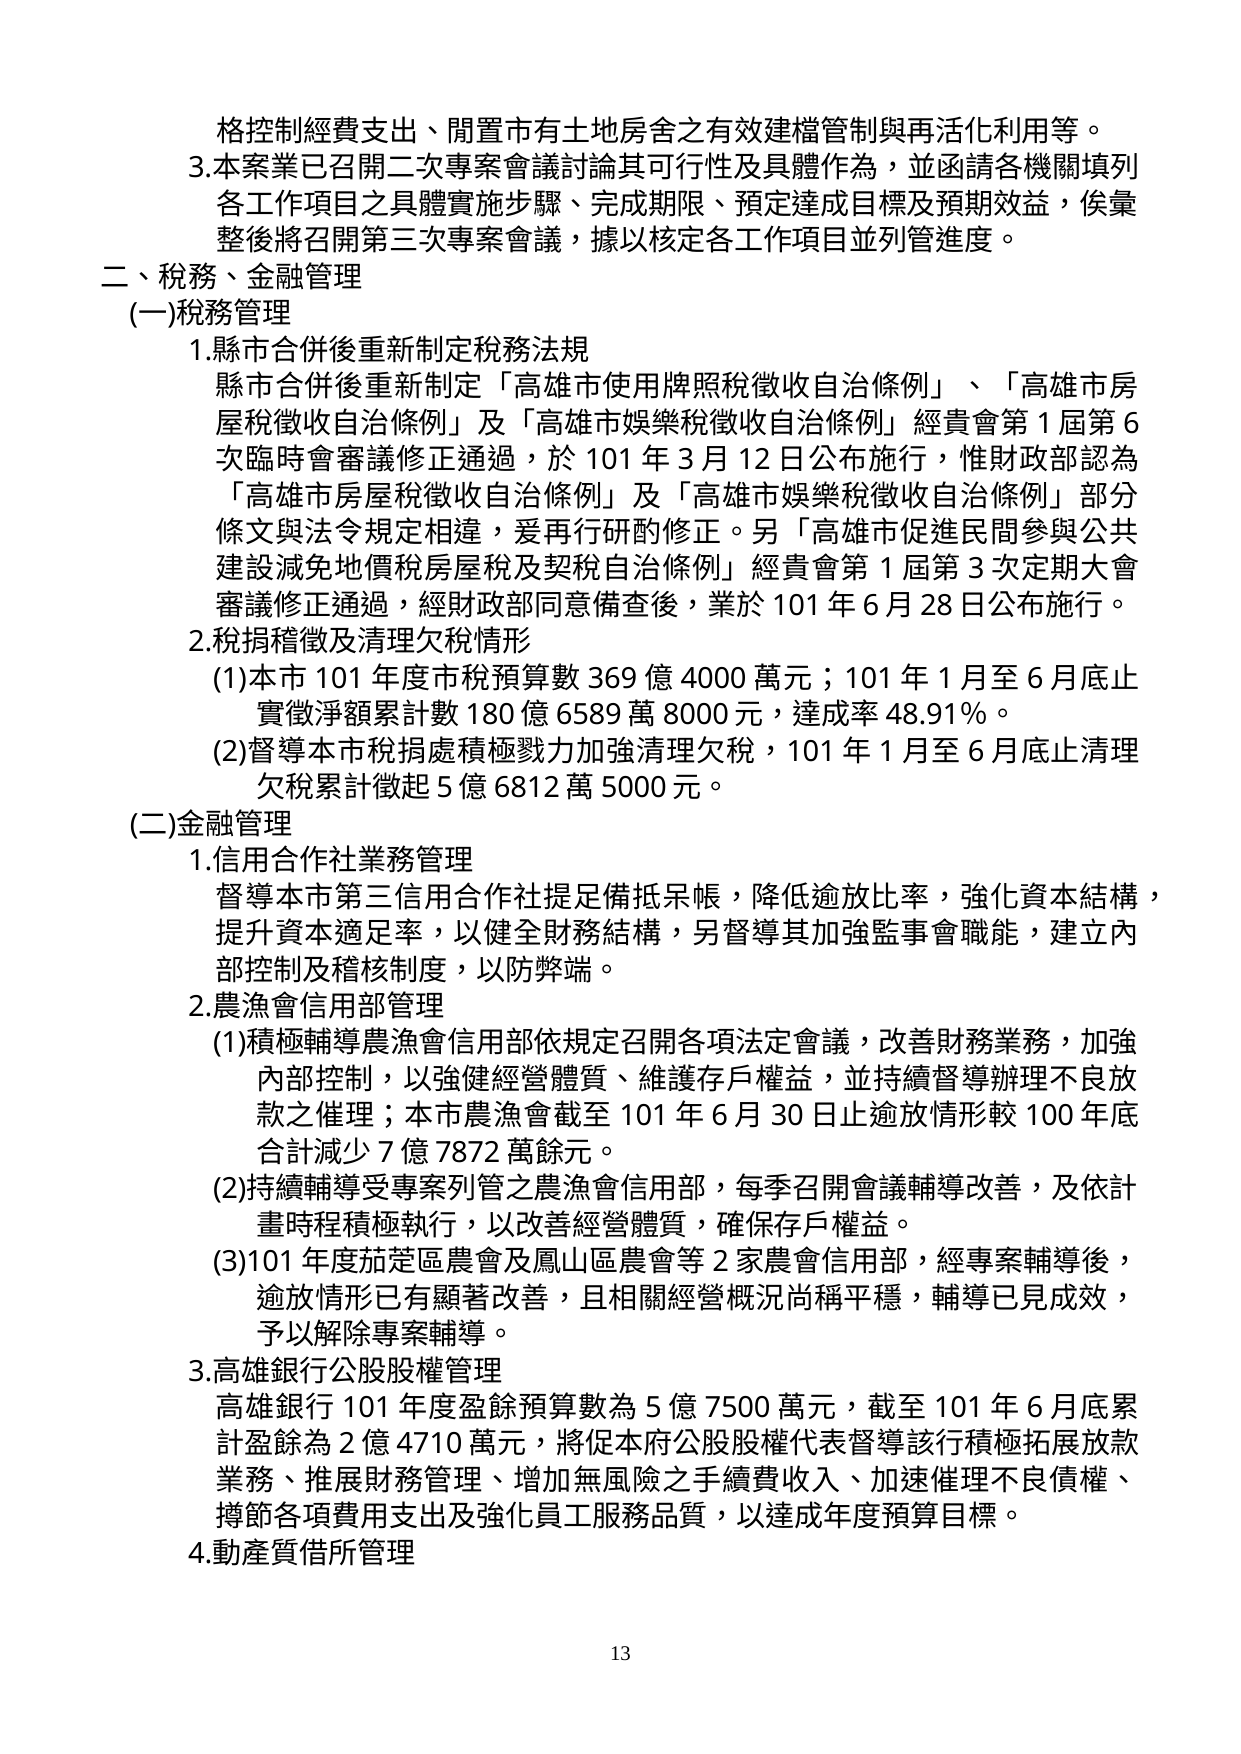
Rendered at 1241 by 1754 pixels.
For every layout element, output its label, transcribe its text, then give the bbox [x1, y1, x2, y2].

text (1)本市101年度市稅預算數369億4000萬元；101年1月至6月底止實徵淨額累計數180億6589萬8000元，達成率48.91％。 [213, 659, 1140, 732]
text 督導本市第三信用合作社提足備抵呆帳，降低逾放比率，強化資本結構，提升資本適足率，以健全財務結構，另督導其加強監事會職能，建立內部控制及稽核制度，以防弊端。 [215, 878, 1140, 987]
text 3.本案業已召開二次專案會議討論其可行性及具體作為，並函請各機關填列各工作項目之具體實施步驟、完成期限、預定達成目標及預期效益，俟彙整後將召開第三次專案會議，據以核定各工作項目並列管進度。 [188, 149, 1140, 258]
text (二)金融管理 [100, 805, 1140, 841]
text 1.縣市合併後重新制定稅務法規 [188, 331, 1140, 367]
text 1.信用合作社業務管理 [188, 841, 1140, 878]
text (2)督導本市稅捐處積極戮力加強清理欠稅，101年1月至6月底止清理欠稅累計徵起5億6812萬5000元。 [213, 732, 1140, 805]
text 3.高雄銀行公股股權管理 [188, 1352, 1140, 1388]
text 二、稅務、金融管理 [100, 258, 1140, 294]
text 2.農漁會信用部管理 [188, 987, 1140, 1024]
text (1)積極輔導農漁會信用部依規定召開各項法定會議，改善財務業務，加強內部控制，以強健經營體質、維護存戶權益，並持續督導辦理不良放款之催理；本市農漁會截至101年6月30日止逾放情形較100年底合計減少7億7872萬餘元。 [213, 1024, 1140, 1169]
text 格控制經費支出、閒置市有土地房舍之有效建檔管制與再活化利用等。 [188, 112, 1140, 149]
text 高雄銀行101年度盈餘預算數為5億7500萬元，截至101年6月底累計盈餘為2億4710萬元，將促本府公股股權代表督導該行積極拓展放款業務、推展財務管理、增加無風險之手續費收入、加速催理不良債權、撙節各項費用支出及強化員工服務品質，以達成年度預算目標。 [215, 1388, 1140, 1534]
text 2.稅捐稽徵及清理欠稅情形 [188, 623, 1140, 659]
text (3)101年度茄萣區農會及鳳山區農會等2家農會信用部，經專案輔導後，逾放情形已有顯著改善，且相關經營概況尚稱平穩，輔導已見成效，予以解除專案輔導。 [213, 1242, 1140, 1352]
text 縣市合併後重新制定「高雄市使用牌照稅徵收自治條例」、「高雄市房屋稅徵收自治條例」及「高雄市娛樂稅徵收自治條例」經貴會第1屆第6次臨時會審議修正通過，於101年3月12日公布施行，惟財政部認為「高雄市房屋稅徵收自治條例」及「高雄市娛樂稅徵收自治條例」部分條文與法令規定相違，爰再行研酌修正。另「高雄市促進民間參與公共建設減免地價稅房屋稅及契稅自治條例」經貴會第1屆第3次定期大會審議修正通過，經財政部同意備查後，業於101年6月28日公布施行。 [215, 367, 1140, 623]
text 4.動產質借所管理 [188, 1534, 1140, 1571]
text (2)持續輔導受專案列管之農漁會信用部，每季召開會議輔導改善，及依計畫時程積極執行，以改善經營體質，確保存戶權益。 [213, 1169, 1140, 1242]
text (一)稅務管理 [100, 294, 1140, 331]
